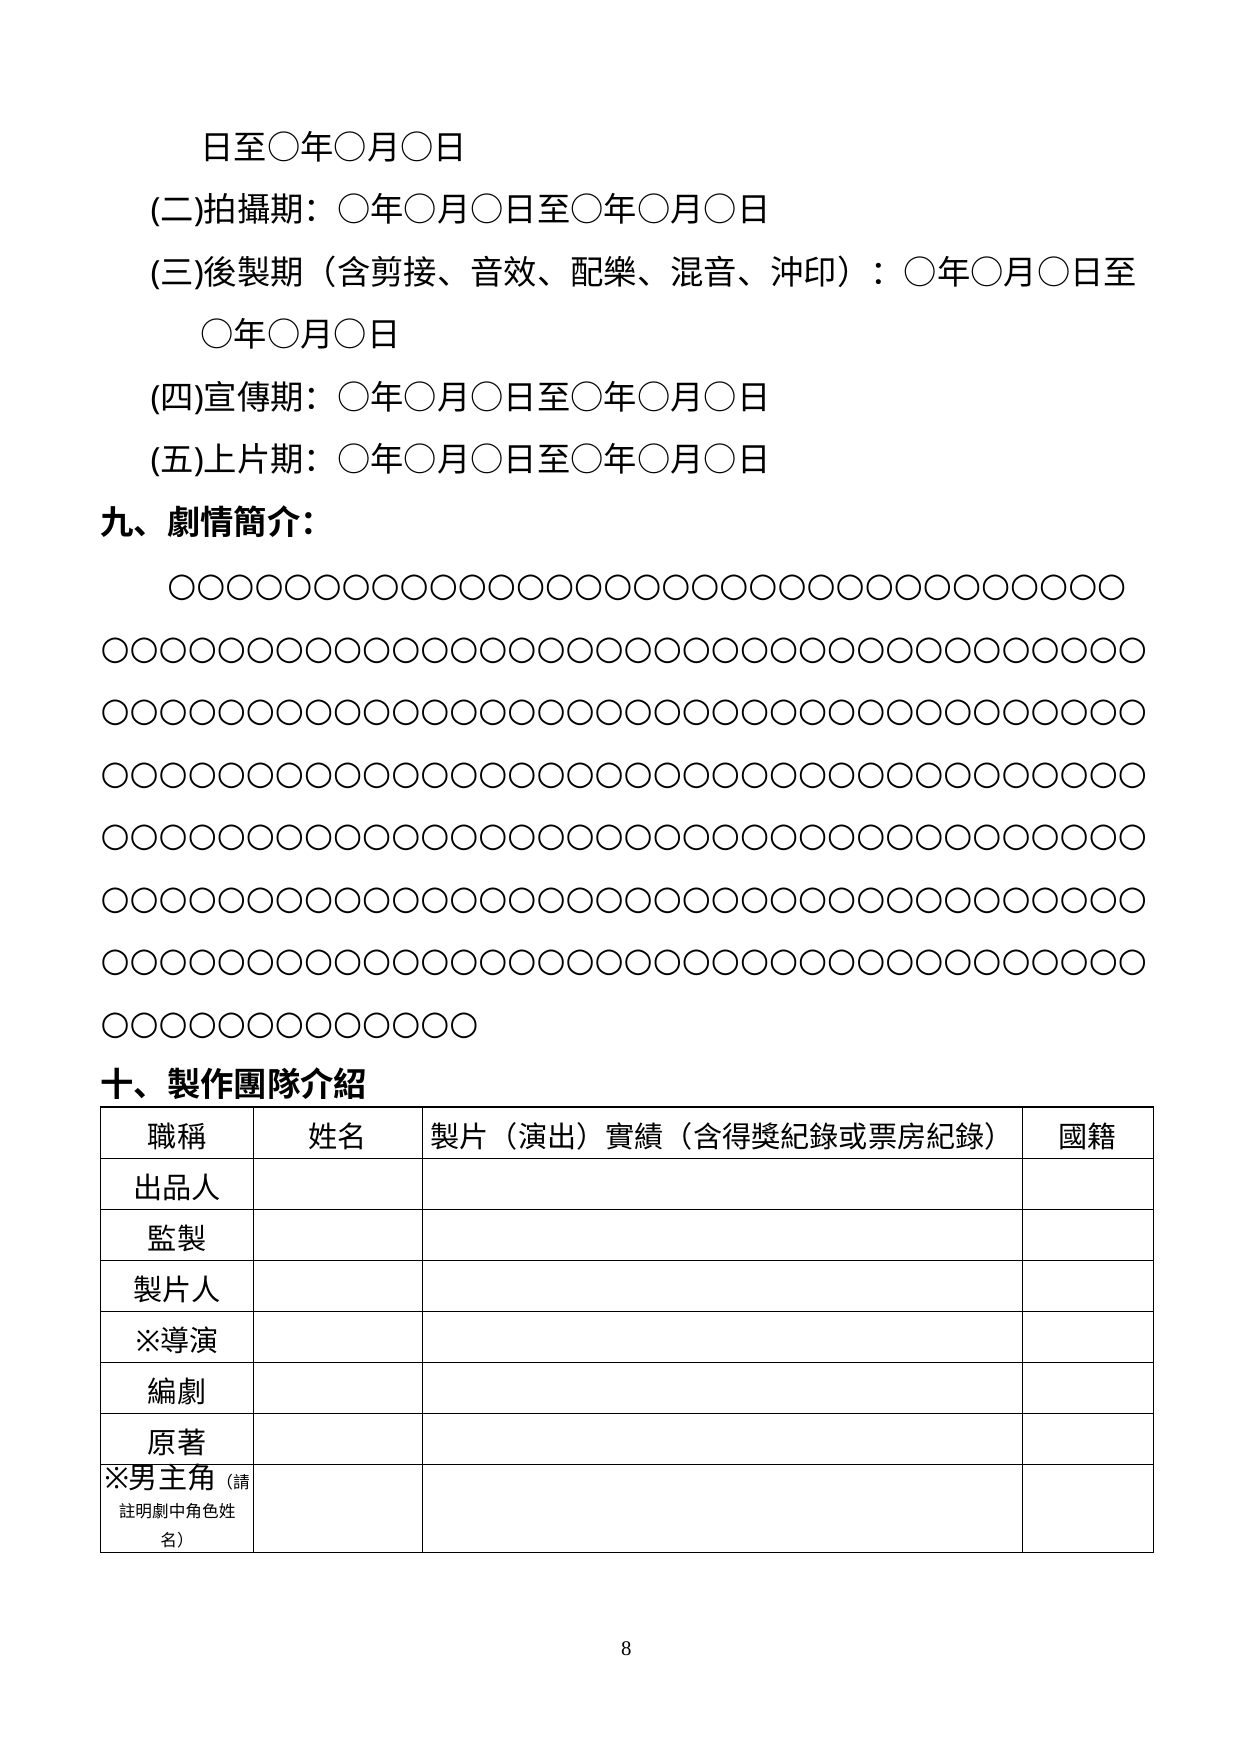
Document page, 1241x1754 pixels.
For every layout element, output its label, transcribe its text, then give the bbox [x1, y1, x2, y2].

table_cell [423, 1312, 1022, 1362]
text ○○○○○○○○○○○○○○○○○○○○○○○○○○○○○○○○○○○○○○○○○○○○○○○○○○○○○○○○○○○○○○○○○○○○○○○○○○○○○○○○○○○○○○○○○○○○○○○○○○○○○○○○○○○○○○○○○○○○○○○○○○○○○○○○○○○○○○○○○○○○○○○○○○○○○○○○○○○○○○○○○○○○○○○○○○○○○○○○○○○○○○○○○○○○○○○○○○○○○○○○○○○○○○○○○○○○○○○○○○○○○○○○○○○○○○○○○○○○○○○○○○○○○○○○○○○○○○○○○○○○○○ [100, 544, 1152, 1044]
table_cell [254, 1261, 422, 1311]
text 日至○年○月○日 [150, 106, 1152, 169]
table_cell [254, 1159, 422, 1208]
table_cell [423, 1210, 1022, 1259]
table_cell [1023, 1363, 1153, 1413]
table_cell 監製 [101, 1210, 253, 1259]
text (四)宣傳期：○年○月○日至○年○月○日 [150, 356, 1152, 419]
text (五)上片期：○年○月○日至○年○月○日 [150, 419, 1152, 481]
table_cell [254, 1465, 422, 1552]
table_cell [423, 1414, 1022, 1464]
table_header 國籍 [1023, 1108, 1153, 1157]
table_cell [423, 1363, 1022, 1413]
table_cell [1023, 1414, 1153, 1464]
text (三)後製期（含剪接、音效、配樂、混音、沖印）：○年○月○日至○年○月○日 [150, 231, 1152, 356]
table_cell 製片人 [101, 1261, 253, 1311]
text (二)拍攝期：○年○月○日至○年○月○日 [150, 169, 1152, 231]
table_cell 編劇 [101, 1363, 253, 1413]
table_cell [423, 1159, 1022, 1208]
table_cell ※男主角（請註明劇中角色姓名） [101, 1465, 253, 1552]
table_cell [254, 1210, 422, 1259]
table_cell [1023, 1465, 1153, 1552]
table_cell [254, 1312, 422, 1362]
table_cell [1023, 1261, 1153, 1311]
table_cell [1023, 1210, 1153, 1259]
table_cell [1023, 1159, 1153, 1208]
table_cell 出品人 [101, 1159, 253, 1208]
table_cell [423, 1465, 1022, 1552]
table_cell ※導演 [101, 1312, 253, 1362]
table_cell 原著 [101, 1414, 253, 1464]
table_cell [1023, 1312, 1153, 1362]
table_cell [254, 1414, 422, 1464]
text 九、劇情簡介： [100, 481, 1152, 544]
table_header 製片（演出）實績（含得獎紀錄或票房紀錄） [423, 1108, 1022, 1157]
table_cell [423, 1261, 1022, 1311]
table_header 職稱 [101, 1108, 253, 1157]
text 十、製作團隊介紹 [100, 1044, 1152, 1106]
table_header 姓名 [254, 1108, 422, 1157]
table_cell [254, 1363, 422, 1413]
